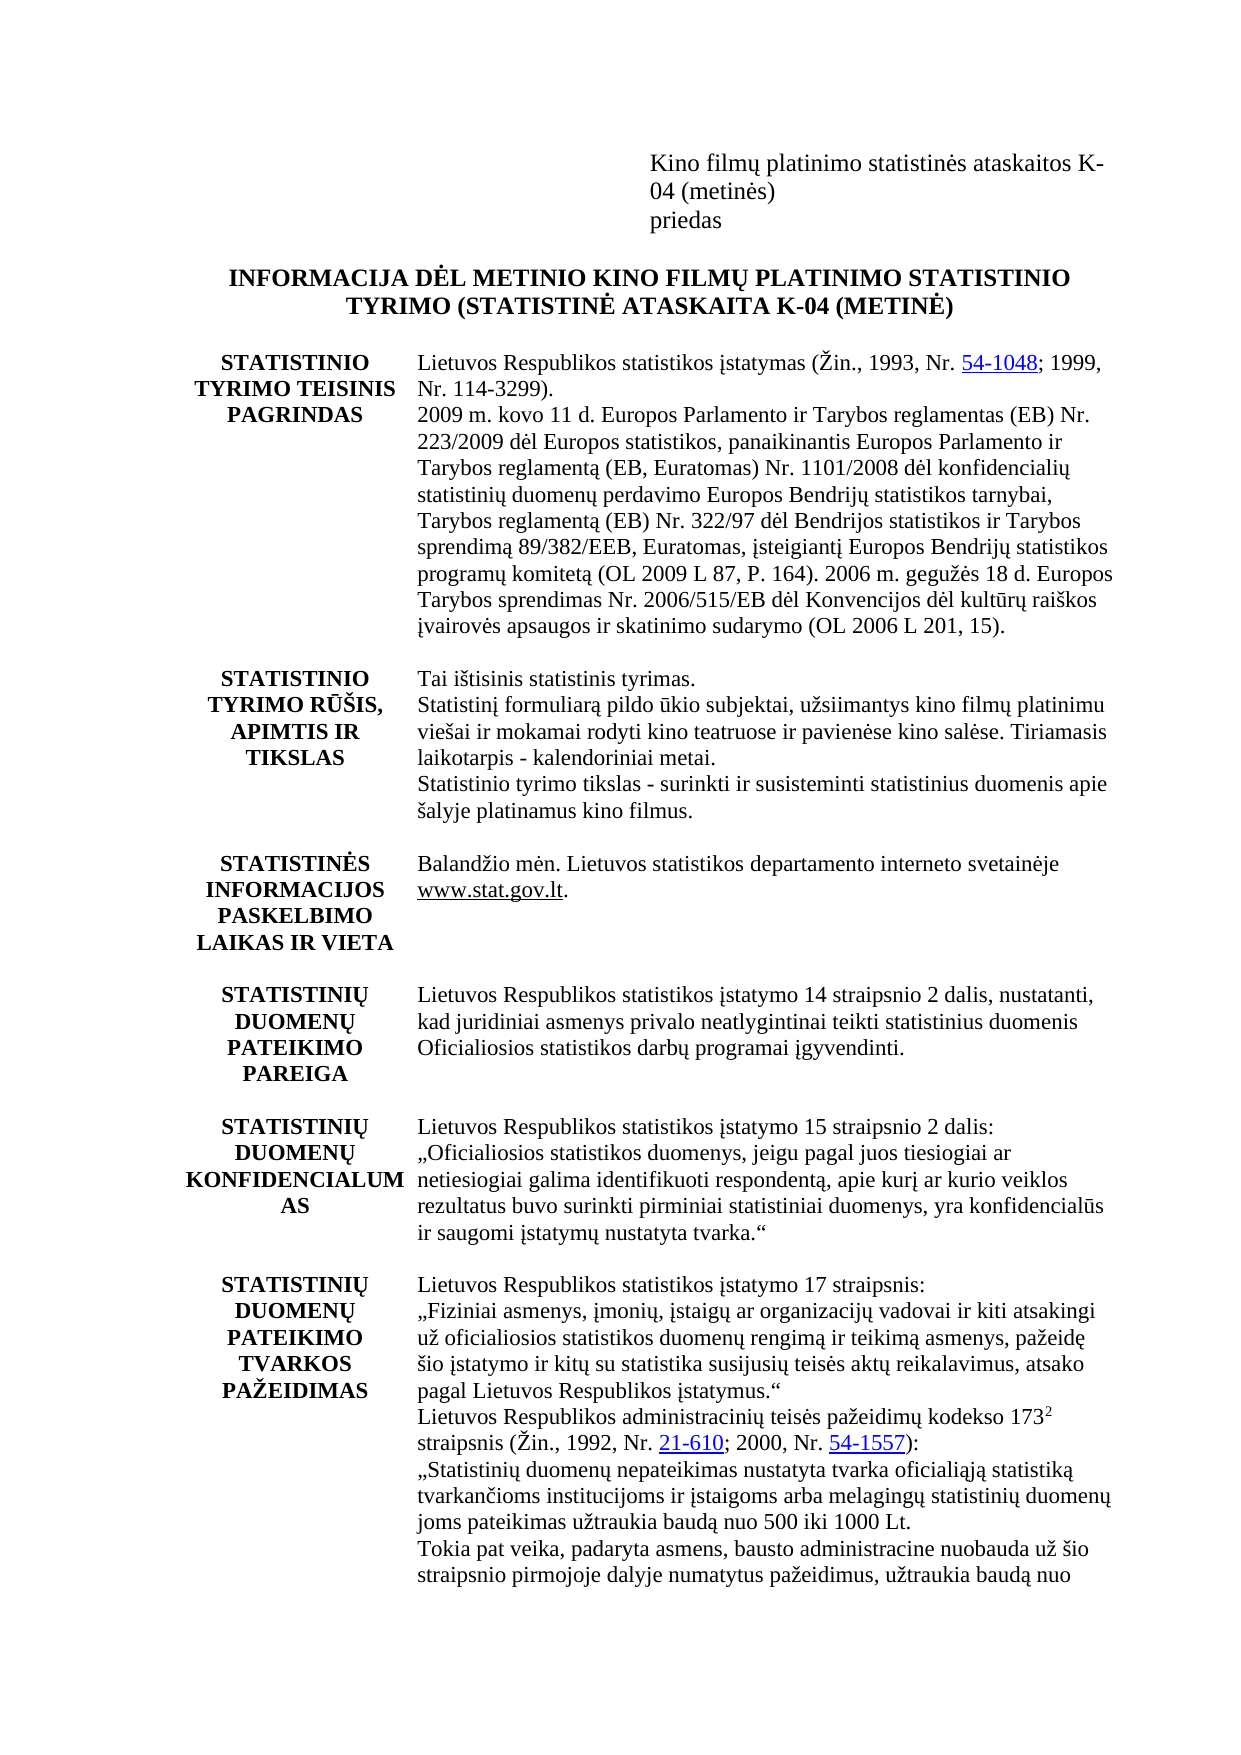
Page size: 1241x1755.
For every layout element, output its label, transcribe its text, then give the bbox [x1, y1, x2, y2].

table_cell Lietuvos Respublikos statistikos įstatymo 14 straipsnio 2 dalis, nustatanti, kad juridiniai asmenys privalo neatlygintinai teikti statistinius duomenis Oficialiosios statistikos darbų programai įgyvendinti. [413, 981, 1122, 1113]
table_header STATISTINIO TYRIMO TEISINIS PAGRINDAS [177, 349, 413, 665]
table_header Lietuvos Respublikos statistikos įstatymas (Žin., 1993, Nr. 54-1048; 1999, Nr. 114-3299). 2009 m. kovo 11 d. Europos Parlamento ir Tarybos reglamentas (EB) Nr. 223/2009 dėl Europos statistikos, panaikinantis Europos Parlamento ir Tarybos reglamentą (EB, Euratomas) Nr. 1101/2008 dėl konfidencialių statistinių duomenų perdavimo Europos Bendrijų statistikos tarnybai, Tarybos reglamentą (EB) Nr. 322/97 dėl Bendrijos statistikos ir Tarybos sprendimą 89/382/EEB, Euratomas, įsteigiantį Europos Bendrijų statistikos programų komitetą (OL 2009 L 87, P. 164). 2006 m. gegužės 18 d. Europos Tarybos sprendimas Nr. 2006/515/EB dėl Konvencijos dėl kultūrų raiškos įvairovės apsaugos ir skatinimo sudarymo (OL 2006 L 201, 15). [413, 349, 1122, 665]
table_cell STATISTINIŲ DUOMENŲ KONFIDENCIALUMAS [177, 1113, 413, 1271]
text priedas [649, 205, 1122, 234]
table_cell Balandžio mėn. Lietuvos statistikos departamento interneto svetainėje www.stat.gov.lt. [413, 850, 1122, 981]
text INFORMACIJA DĖL METINIO KINO FILMŲ PLATINIMO STATISTINIO TYRIMO (STATISTINĖ ATASKAITA K-04 (METINĖ) [177, 263, 1122, 320]
table_cell STATISTINIŲ DUOMENŲ PATEIKIMO TVARKOS PAŽEIDIMAS [177, 1271, 413, 1587]
text Kino filmų platinimo statistinės ataskaitos K-04 (metinės) [649, 148, 1122, 205]
table_cell STATISTINĖS INFORMACIJOS PASKELBIMO LAIKAS IR VIETA [177, 850, 413, 981]
table_cell Tai ištisinis statistinis tyrimas. Statistinį formuliarą pildo ūkio subjektai, užsiimantys kino filmų platinimu viešai ir mokamai rodyti kino teatruose ir pavienėse kino salėse. Tiriamasis laikotarpis - kalendoriniai metai. Statistinio tyrimo tikslas - surinkti ir susisteminti statistinius duomenis apie šalyje platinamus kino filmus. [413, 665, 1122, 849]
table_cell STATISTINIŲ DUOMENŲ PATEIKIMO PAREIGA [177, 981, 413, 1113]
table_cell STATISTINIO TYRIMO RŪŠIS, APIMTIS IR TIKSLAS [177, 665, 413, 849]
table_cell Lietuvos Respublikos statistikos įstatymo 15 straipsnio 2 dalis: „Oficialiosios statistikos duomenys, jeigu pagal juos tiesiogiai ar netiesiogiai galima identifikuoti respondentą, apie kurį ar kurio veiklos rezultatus buvo surinkti pirminiai statistiniai duomenys, yra konfidencialūs ir saugomi įstatymų nustatyta tvarka.“ [413, 1113, 1122, 1271]
table_cell Lietuvos Respublikos statistikos įstatymo 17 straipsnis: „Fiziniai asmenys, įmonių, įstaigų ar organizacijų vadovai ir kiti atsakingi už oficialiosios statistikos duomenų rengimą ir teikimą asmenys, pažeidę šio įstatymo ir kitų su statistika susijusių teisės aktų reikalavimus, atsako pagal Lietuvos Respublikos įstatymus.“ Lietuvos Respublikos administracinių teisės pažeidimų kodekso 1732 straipsnis (Žin., 1992, Nr. 21-610; 2000, Nr. 54-1557): „Statistinių duomenų nepateikimas nustatyta tvarka oficialiąją statistiką tvarkančioms institucijoms ir įstaigoms arba melagingų statistinių duomenų joms pateikimas užtraukia baudą nuo 500 iki 1000 Lt. Tokia pat veika, padaryta asmens, bausto administracine nuobauda už šio straipsnio pirmojoje dalyje numatytus pažeidimus, užtraukia baudą nuo [413, 1271, 1122, 1587]
